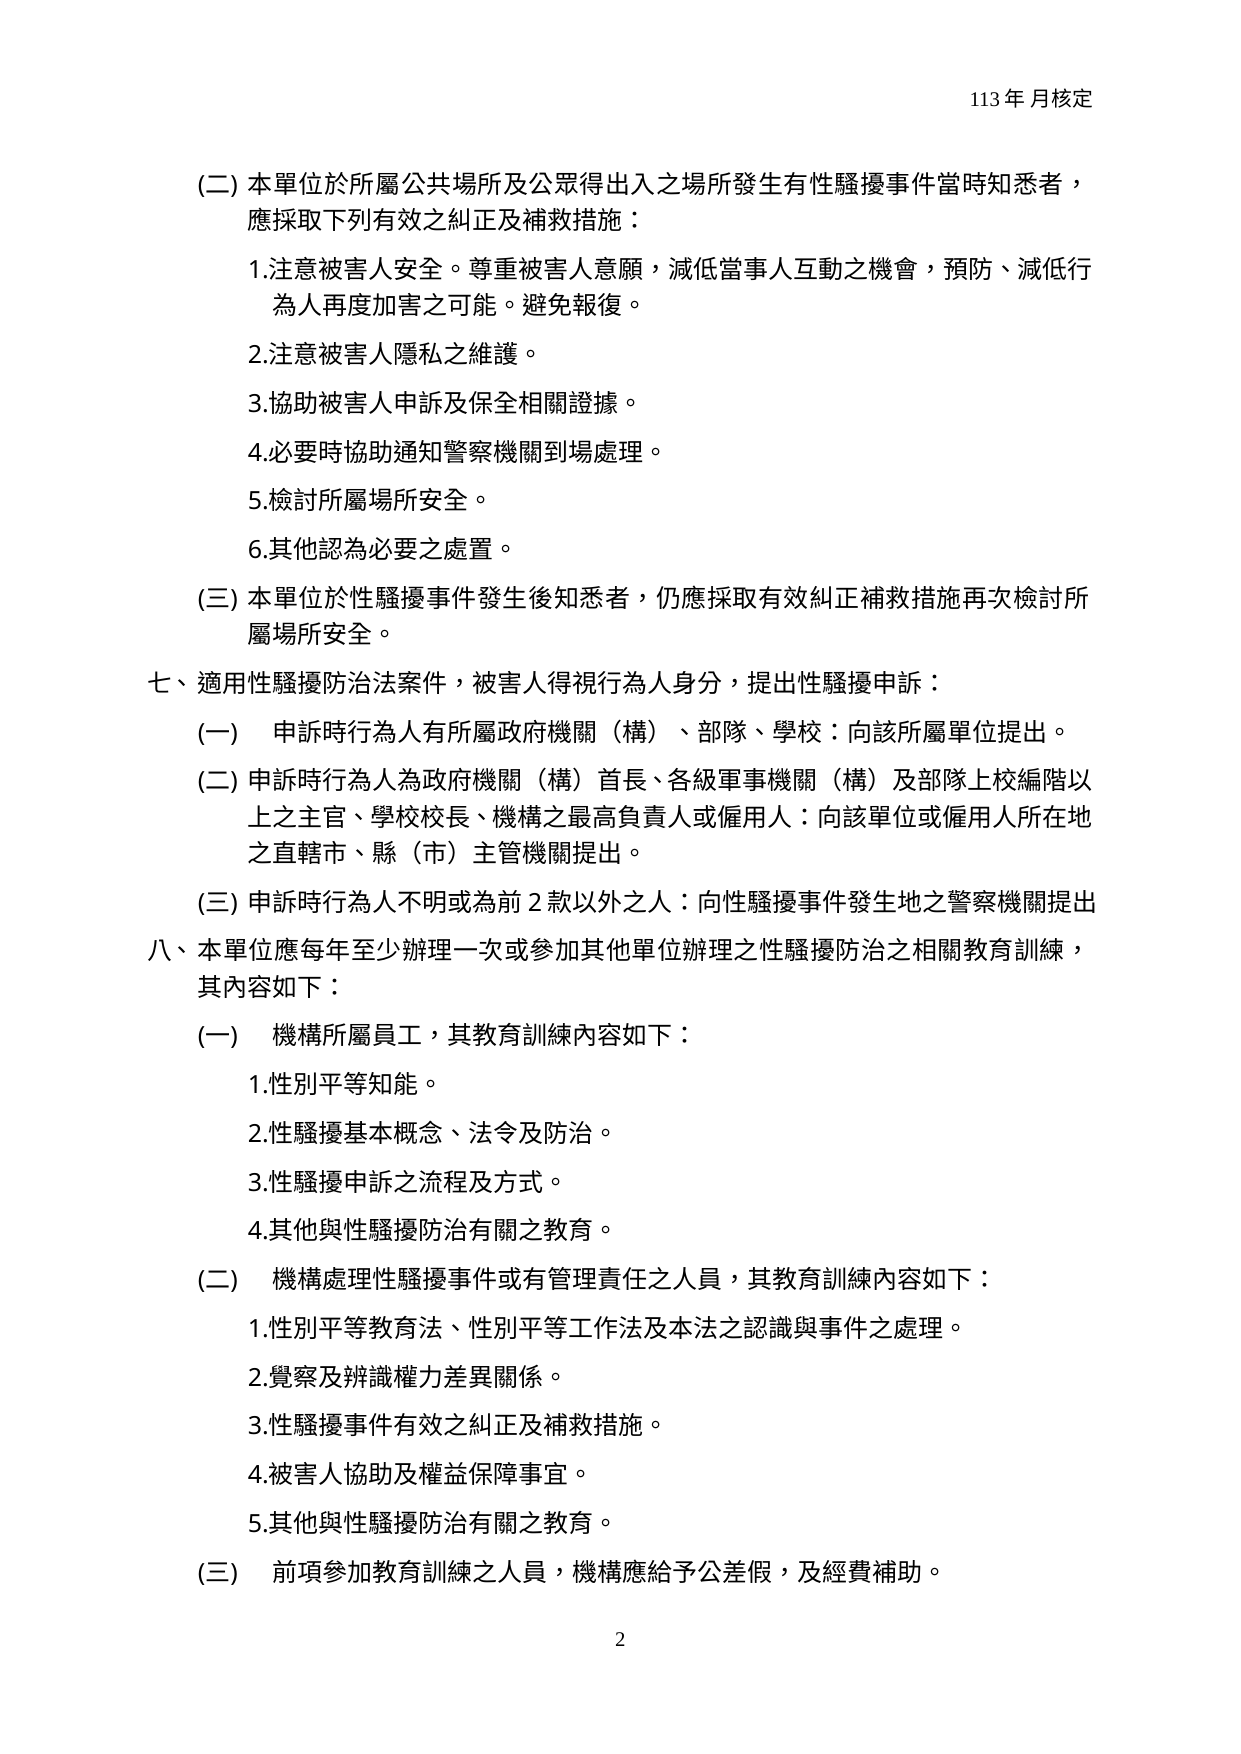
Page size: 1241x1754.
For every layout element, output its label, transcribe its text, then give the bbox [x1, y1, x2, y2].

text 5.檢討所屬場所安全。 [248, 481, 1092, 517]
text 2.注意被害人隱私之維護。 [248, 334, 1092, 371]
list 本單位於性騷擾事件發生後知悉者，仍應採取有效糾正補救措施再次檢討所屬場所安全。 [198, 578, 1092, 651]
text 4.被害人協助及權益保障事宜。 [248, 1454, 1092, 1491]
text 1.性別平等知能。 [248, 1064, 1092, 1101]
text 2.覺察及辨識權力差異關係。 [248, 1357, 1092, 1393]
list 本單位於所屬公共場所及公眾得出入之場所發生有性騷擾事件當時知悉者，應採取下列有效之糾正及補救措施： [198, 164, 1092, 237]
text 1.注意被害人安全。尊重被害人意願，減低當事人互動之機會，預防、減低行為人再度加害之可能。避免報復。 [248, 249, 1092, 322]
text 七、 適用性騷擾防治法案件，被害人得視行為人身分，提出性騷擾申訴： [148, 663, 1092, 699]
text 5.其他與性騷擾防治有關之教育。 [248, 1503, 1092, 1539]
text 1.性別平等教育法、性別平等工作法及本法之認識與事件之處理。 [248, 1308, 1092, 1344]
text 4.其他與性騷擾防治有關之教育。 [248, 1211, 1092, 1247]
text 3.性騷擾事件有效之糾正及補救措施。 [248, 1406, 1092, 1442]
list 申訴時行為人有所屬政府機關（構）、部隊、學校：向該所屬單位提出。 [198, 712, 1092, 748]
text 3.協助被害人申訴及保全相關證據。 [248, 383, 1092, 419]
list 申訴時行為人不明或為前2款以外之人：向性騷擾事件發生地之警察機關提出。 [198, 882, 1092, 918]
text 4.必要時協助通知警察機關到場處理。 [248, 432, 1092, 468]
text 3.性騷擾申訴之流程及方式。 [248, 1162, 1092, 1198]
text 八、 本單位應每年至少辦理一次或參加其他單位辦理之性騷擾防治之相關教育訓練，其內容如下： [148, 931, 1092, 1003]
text 2.性騷擾基本概念、法令及防治。 [248, 1113, 1092, 1149]
list 前項參加教育訓練之人員，機構應給予公差假，及經費補助。 [198, 1552, 1092, 1588]
list 機構處理性騷擾事件或有管理責任之人員，其教育訓練內容如下： [198, 1259, 1092, 1296]
list 申訴時行為人為政府機關（構）首長、各級軍事機關（構）及部隊上校編階以上之主官、學校校長、機構之最高負責人或僱用人：向該單位或僱用人所在地之直轄市、縣（市）主管機關提出。 [198, 761, 1092, 869]
list 機構所屬員工，其教育訓練內容如下： [198, 1016, 1092, 1052]
text 6.其他認為必要之處置。 [248, 529, 1092, 566]
